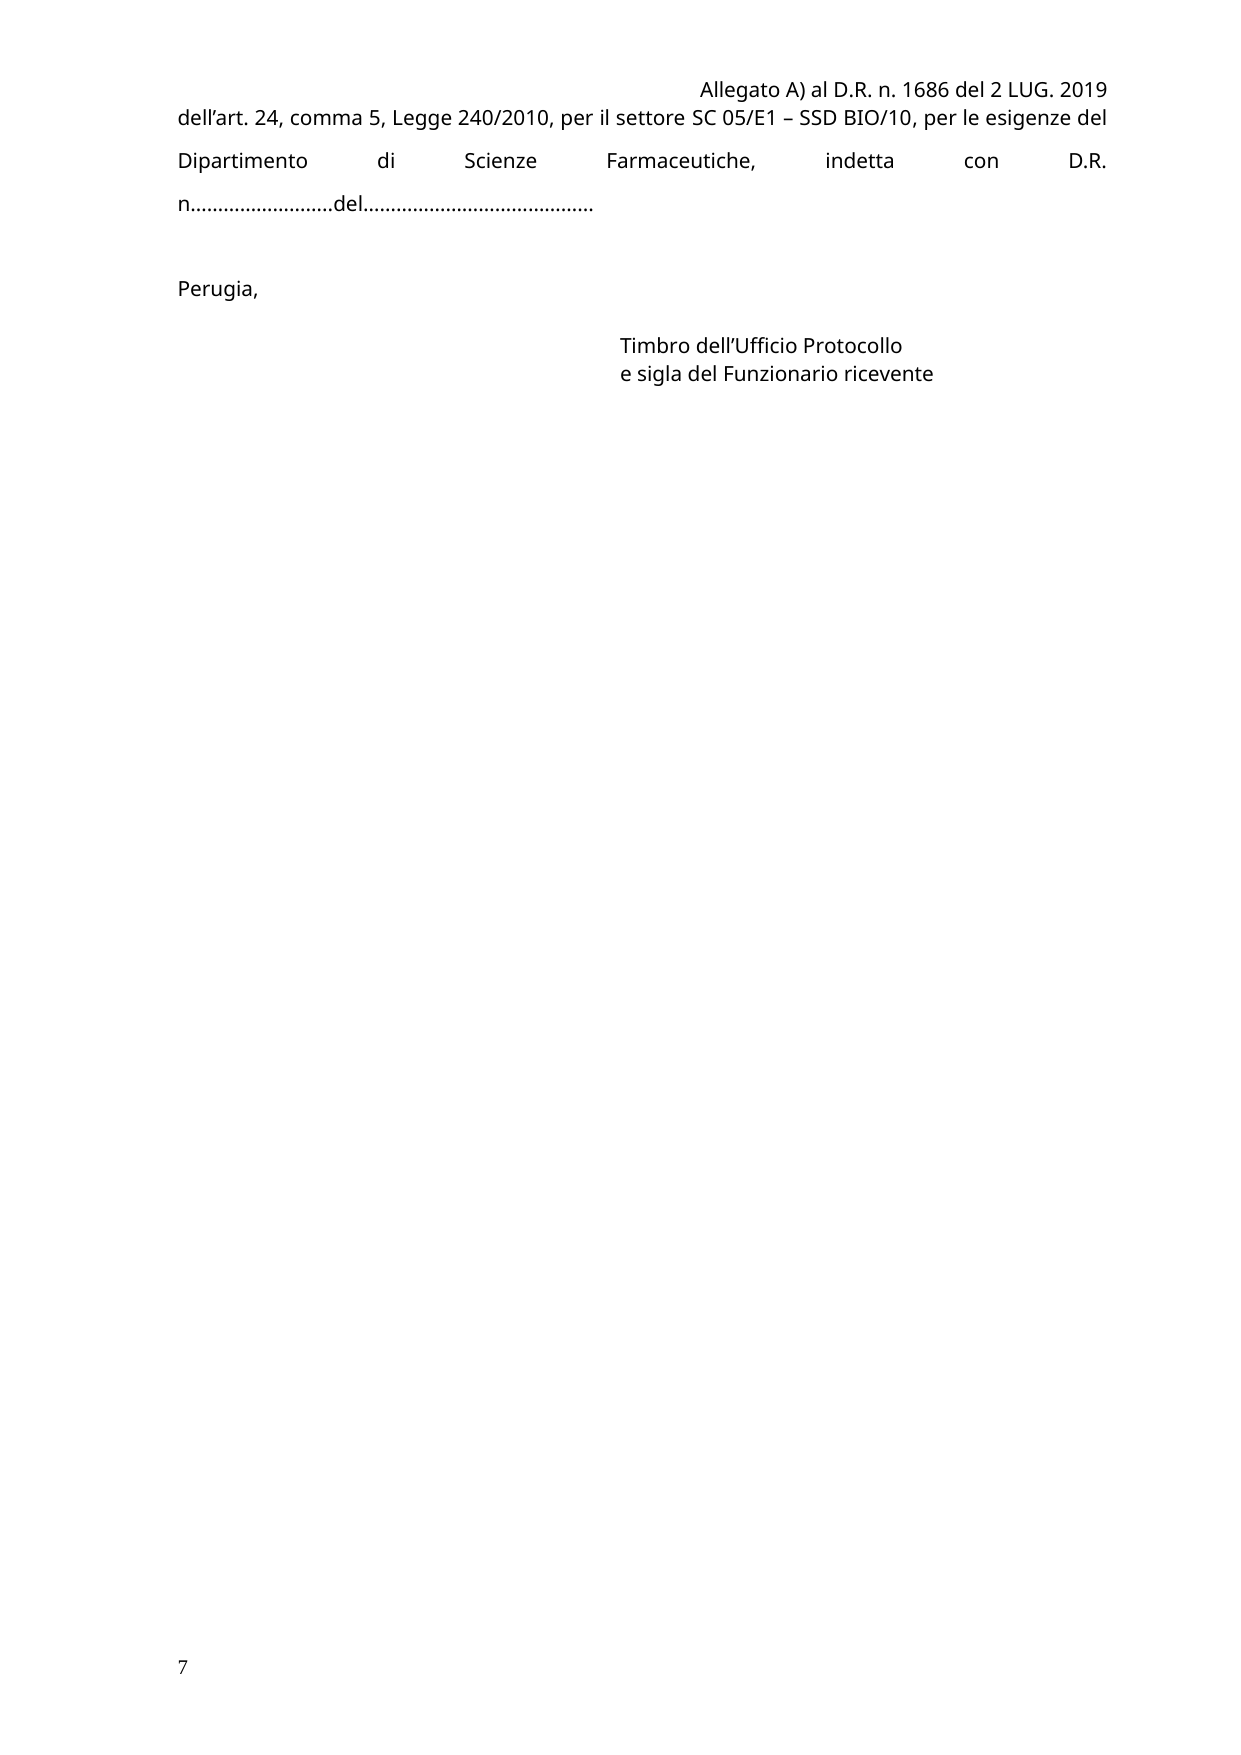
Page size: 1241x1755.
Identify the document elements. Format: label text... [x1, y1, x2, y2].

text dell’art. 24, comma 5, Legge 240/2010, per il settore SC 05/E1 – SSD BIO/10, per le esigenze del Dipartimento di Scienze Farmaceutiche, indetta con D.R. n……………………..del…………………………………... [177, 103, 1107, 217]
text Timbro dell’Ufficio Protocollo [177, 331, 1107, 359]
text Perugia, [177, 274, 1107, 302]
text e sigla del Funzionario ricevente [177, 359, 1107, 388]
